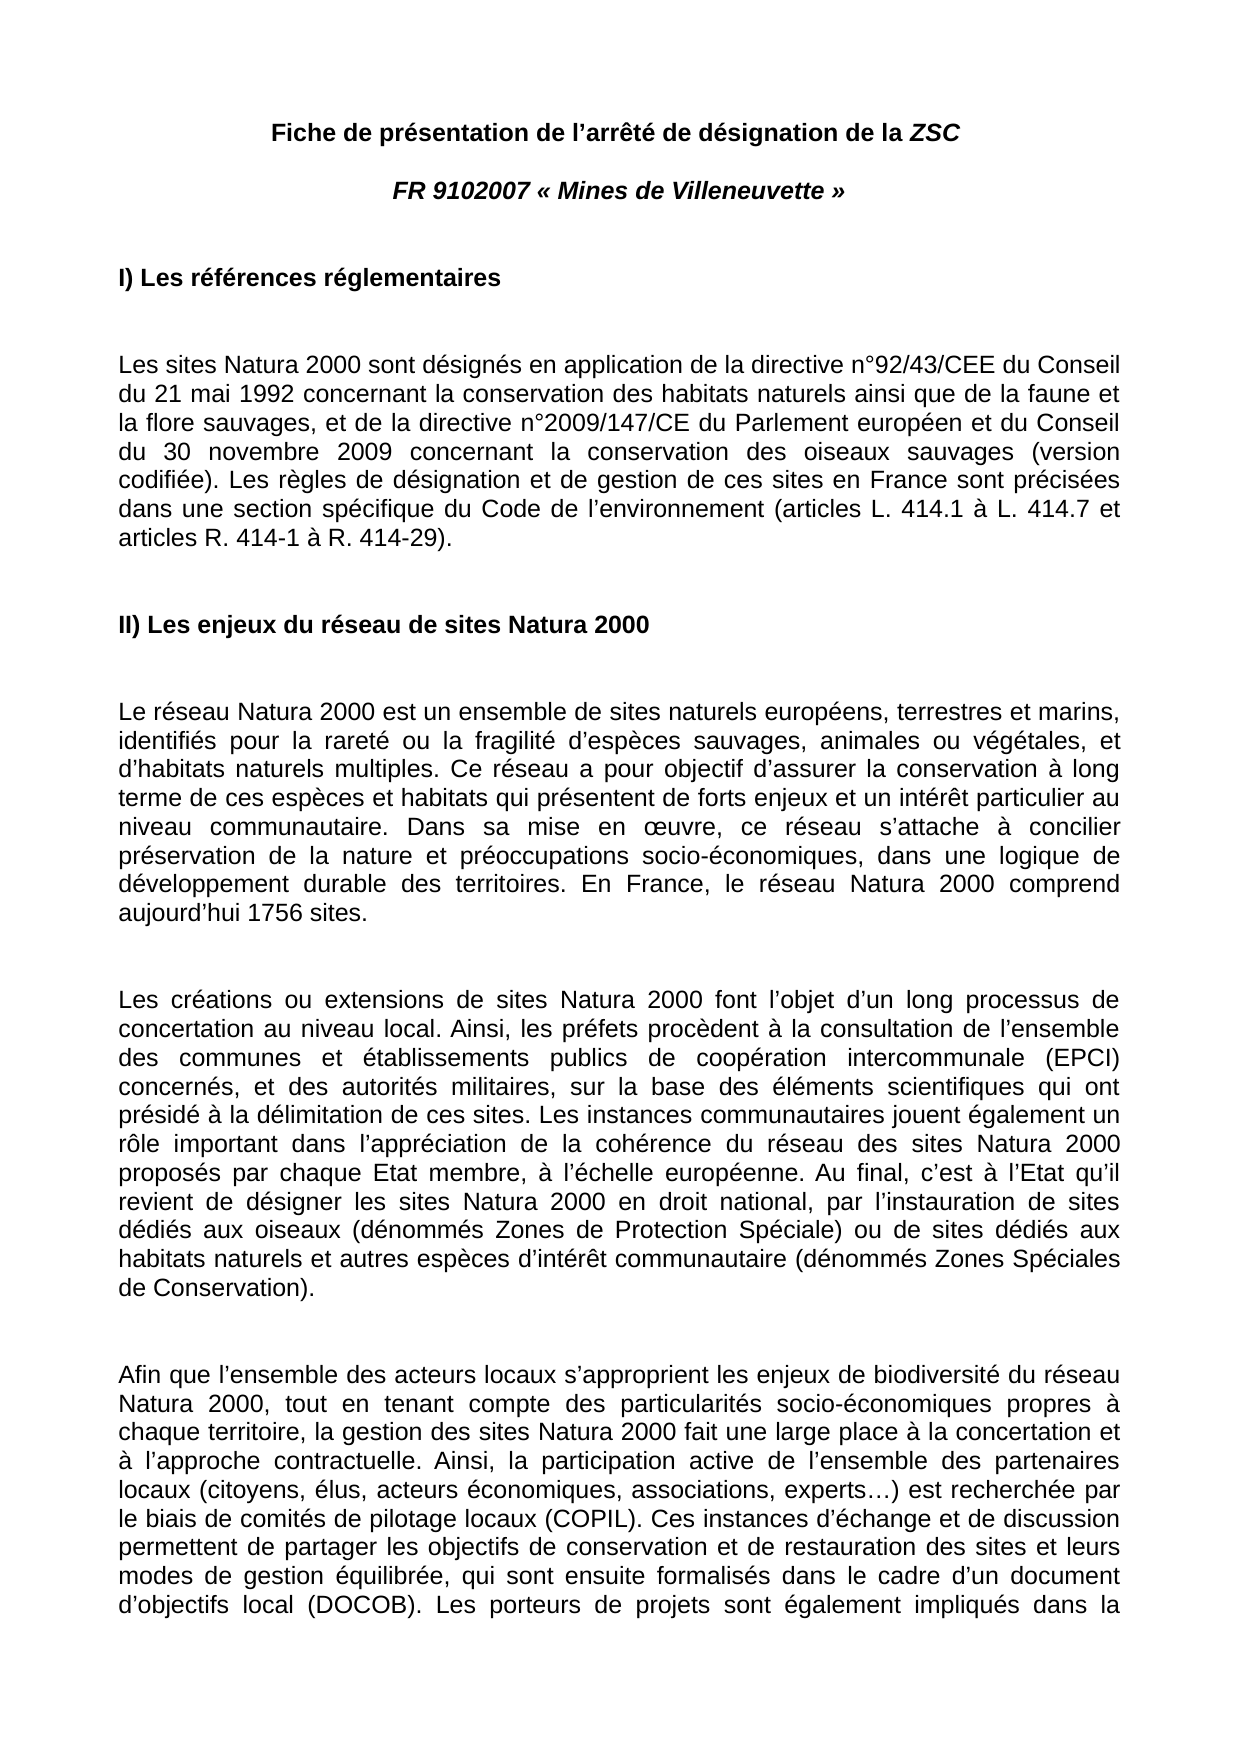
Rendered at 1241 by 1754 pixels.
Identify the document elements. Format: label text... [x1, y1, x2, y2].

text Les créations ou extensions de sites Natura 2000 font l’objet d’un long processus de concertation au niveau local. Ainsi, les préfets procèdent à la consultation de l’ensemble des communes et établissements publics de coopération intercommunale (EPCI) concernés, et des autorités militaires, sur la base des éléments scientifiques qui ont présidé à la délimitation de ces sites. Les instances communautaires jouent également un rôle important dans l’appréciation de la cohérence du réseau des sites Natura 2000 proposés par chaque Etat membre, à l’échelle européenne. Au final, c’est à l’Etat qu’il revient de désigner les sites Natura 2000 en droit national, par l’instauration de sites dédiés aux oiseaux (dénommés Zones de Protection Spéciale) ou de sites dédiés aux habitats naturels et autres espèces d’intérêt communautaire (dénommés Zones Spéciales de Conservation). [118, 985, 1122, 1301]
text II) Les enjeux du réseau de sites Natura 2000 [118, 610, 1122, 638]
text Fiche de présentation de l’arrêté de désignation de la ZSC [118, 118, 1122, 147]
text Le réseau Natura 2000 est un ensemble de sites naturels européens, terrestres et marins, identifiés pour la rareté ou la fragilité d’espèces sauvages, animales ou végétales, et d’habitats naturels multiples. Ce réseau a pour objectif d’assurer la conservation à long terme de ces espèces et habitats qui présentent de forts enjeux et un intérêt particulier au niveau communautaire. Dans sa mise en œuvre, ce réseau s’attache à concilier préservation de la nature et préoccupations socio-économiques, dans une logique de développement durable des territoires. En France, le réseau Natura 2000 comprend aujourd’hui 1756 sites. [118, 697, 1122, 927]
text Les sites Natura 2000 sont désignés en application de la directive n°92/43/CEE du Conseil du 21 mai 1992 concernant la conservation des habitats naturels ainsi que de la faune et la flore sauvages, et de la directive n°2009/147/CE du Parlement européen et du Conseil du 30 novembre 2009 concernant la conservation des oiseaux sauvages (version codifiée). Les règles de désignation et de gestion de ces sites en France sont précisées dans une section spécifique du Code de l’environnement (articles L. 414.1 à L. 414.7 et articles R. 414-1 à R. 414-29). [118, 350, 1122, 551]
text Afin que l’ensemble des acteurs locaux s’approprient les enjeux de biodiversité du réseau Natura 2000, tout en tenant compte des particularités socio-économiques propres à chaque territoire, la gestion des sites Natura 2000 fait une large place à la concertation et à l’approche contractuelle. Ainsi, la participation active de l’ensemble des partenaires locaux (citoyens, élus, acteurs économiques, associations, experts…) est recherchée par le biais de comités de pilotage locaux (COPIL). Ces instances d’échange et de discussion permettent de partager les objectifs de conservation et de restauration des sites et leurs modes de gestion équilibrée, qui sont ensuite formalisés dans le cadre d’un document d’objectifs local (DOCOB). Les porteurs de projets sont également impliqués dans la [118, 1360, 1122, 1618]
text I) Les références réglementaires [118, 263, 1122, 292]
text FR 9102007 « Mines de Villeneuvette » [118, 176, 1122, 205]
